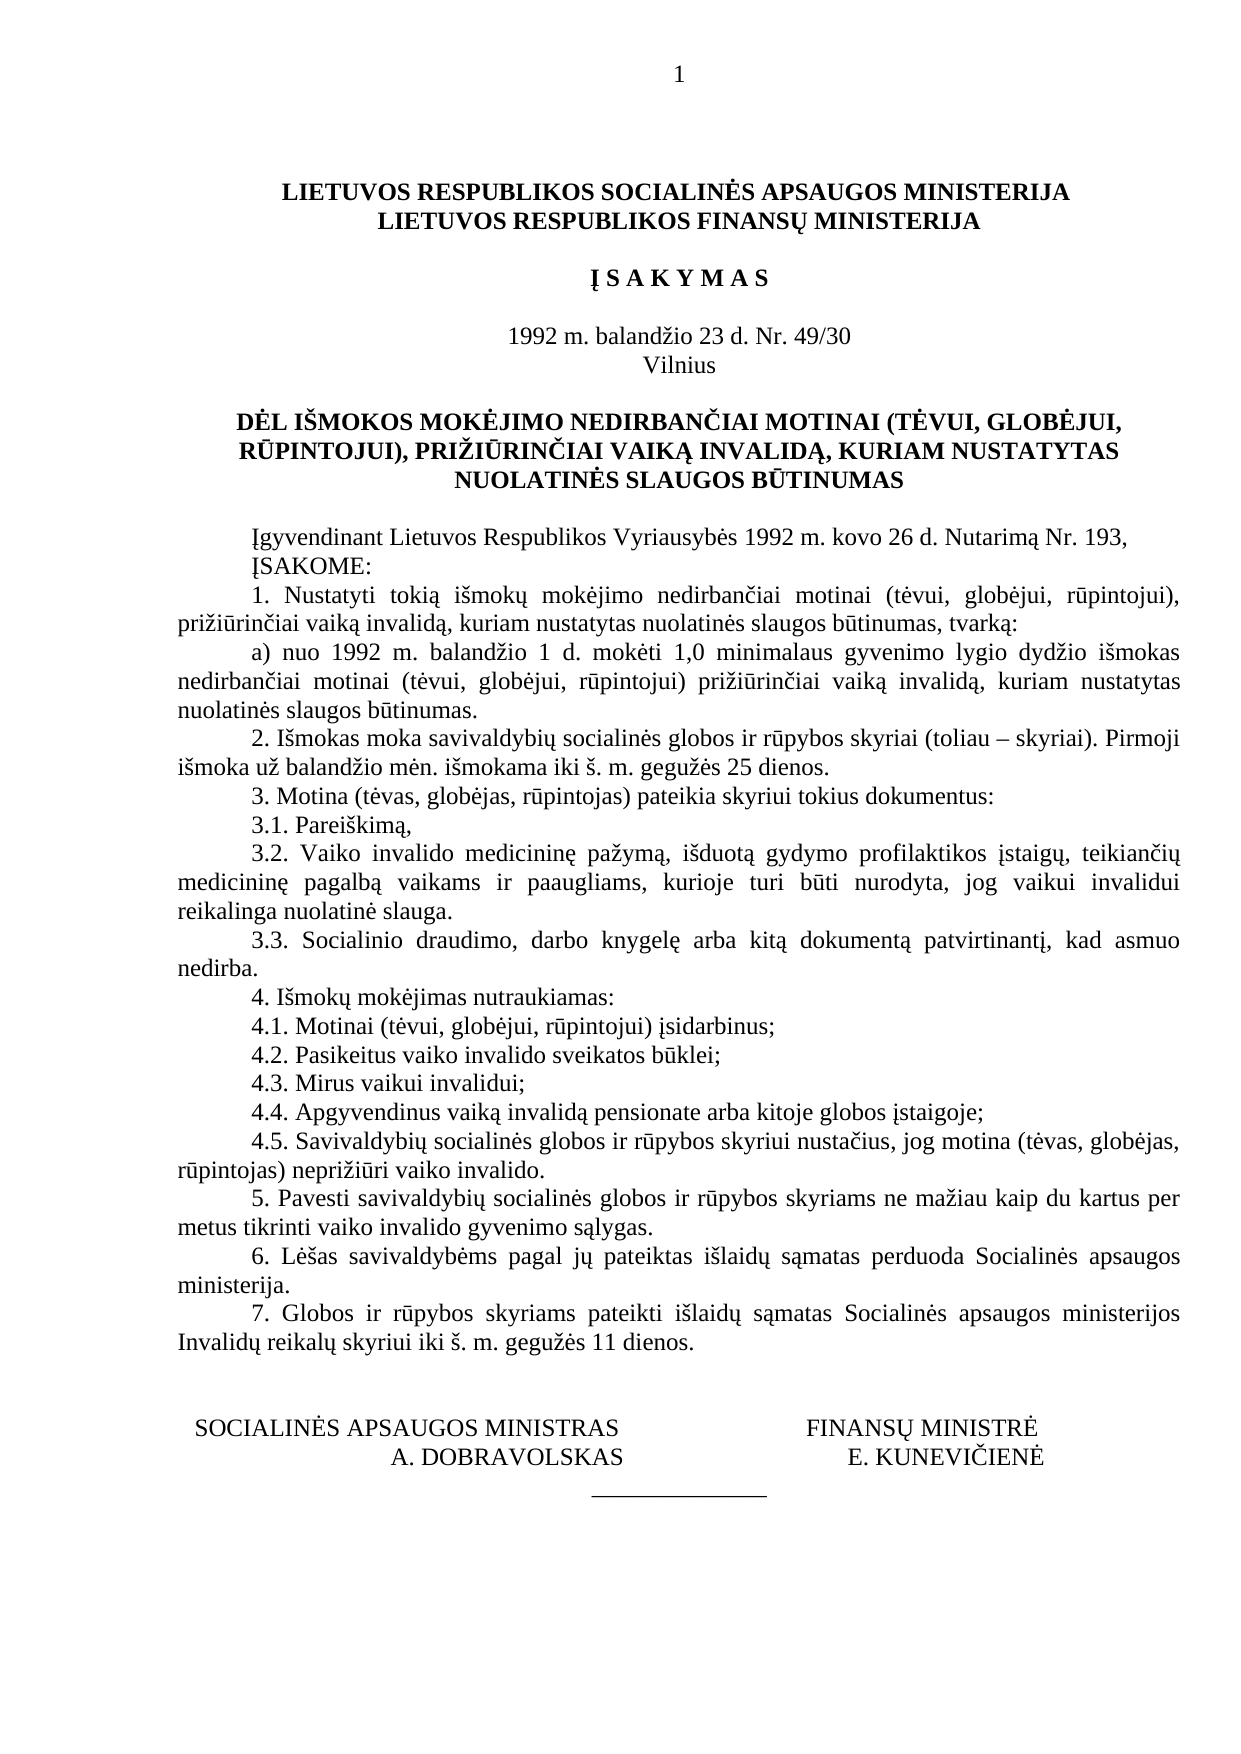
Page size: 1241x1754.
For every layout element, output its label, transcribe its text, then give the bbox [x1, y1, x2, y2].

text 6. Lėšas savivaldybėms pagal jų pateiktas išlaidų sąmatas perduoda Socialinės apsaugos ministerija. [177, 1241, 1181, 1298]
table_cell A. DOBRAVOLSKAS [177, 1442, 794, 1471]
text 3.2. Vaiko invalido medicininę pažymą, išduotą gydymo profilaktikos įstaigų, teikiančių medicininę pagalbą vaikams ir paaugliams, kurioje turi būti nurodyta, jog vaikui invalidui reikalinga nuolatinė slauga. [177, 838, 1181, 925]
text 2. Išmokas moka savivaldybių socialinės globos ir rūpybos skyriai (toliau – skyriai). Pirmoji išmoka už balandžio mėn. išmokama iki š. m. gegužės 25 dienos. [177, 723, 1181, 781]
text 5. Pavesti savivaldybių socialinės globos ir rūpybos skyriams ne mažiau kaip du kartus per metus tikrinti vaiko invalido gyvenimo sąlygas. [177, 1183, 1181, 1241]
text ĮSAKOME: [177, 551, 1181, 580]
text 1. Nustatyti tokią išmokų mokėjimo nedirbančiai motinai (tėvui, globėjui, rūpintojui), prižiūrinčiai vaiką invalidą, kuriam nustatytas nuolatinės slaugos būtinumas, tvarką: [177, 580, 1181, 637]
text Vilnius [177, 350, 1181, 378]
text LIETUVOS RESPUBLIKOS SOCIALINĖS APSAUGOS MINISTERIJA [177, 177, 1181, 206]
text 4.1. Motinai (tėvui, globėjui, rūpintojui) įsidarbinus; [177, 1011, 1181, 1040]
text Įgyvendinant Lietuvos Respublikos Vyriausybės 1992 m. kovo 26 d. Nutarimą Nr. 193, [177, 522, 1181, 551]
text 4.5. Savivaldybių socialinės globos ir rūpybos skyriui nustačius, jog motina (tėvas, globėjas, rūpintojas) neprižiūri vaiko invalido. [177, 1126, 1181, 1183]
text 3. Motina (tėvas, globėjas, rūpintojas) pateikia skyriui tokius dokumentus: [177, 781, 1181, 810]
text 3.3. Socialinio draudimo, darbo knygelę arba kitą dokumentą patvirtinantį, kad asmuo nedirba. [177, 925, 1181, 982]
text ______________ [177, 1471, 1181, 1500]
text 7. Globos ir rūpybos skyriams pateikti išlaidų sąmatas Socialinės apsaugos ministerijos Invalidų reikalų skyriui iki š. m. gegužės 11 dienos. [177, 1298, 1181, 1356]
text 4.3. Mirus vaikui invalidui; [177, 1068, 1181, 1097]
table_header SOCIALINĖS APSAUGOS MINISTRAS [177, 1414, 794, 1442]
text a) nuo 1992 m. balandžio 1 d. mokėti 1,0 minimalaus gyvenimo lygio dydžio išmokas nedirbančiai motinai (tėvui, globėjui, rūpintojui) prižiūrinčiai vaiką invalidą, kuriam nustatytas nuolatinės slaugos būtinumas. [177, 637, 1181, 723]
table_cell E. KUNEVIČIENĖ [794, 1442, 1204, 1471]
text 1992 m. balandžio 23 d. Nr. 49/30 [177, 321, 1181, 350]
table_header FINANSŲ MINISTRĖ [794, 1414, 1204, 1442]
text DĖL IŠMOKOS MOKĖJIMO NEDIRBANČIAI MOTINAI (TĖVUI, GLOBĖJUI, RŪPINTOJUI), PRIŽIŪRINČIAI VAIKĄ INVALIDĄ, KURIAM NUSTATYTAS NUOLATINĖS SLAUGOS BŪTINUMAS [177, 407, 1181, 493]
text Į S A K Y M A S [177, 263, 1181, 292]
text 3.1. Pareiškimą, [177, 810, 1181, 838]
text LIETUVOS RESPUBLIKOS FINANSŲ MINISTERIJA [177, 206, 1181, 235]
text 4.2. Pasikeitus vaiko invalido sveikatos būklei; [177, 1040, 1181, 1068]
text 4. Išmokų mokėjimas nutraukiamas: [177, 982, 1181, 1011]
text 4.4. Apgyvendinus vaiką invalidą pensionate arba kitoje globos įstaigoje; [177, 1097, 1181, 1126]
